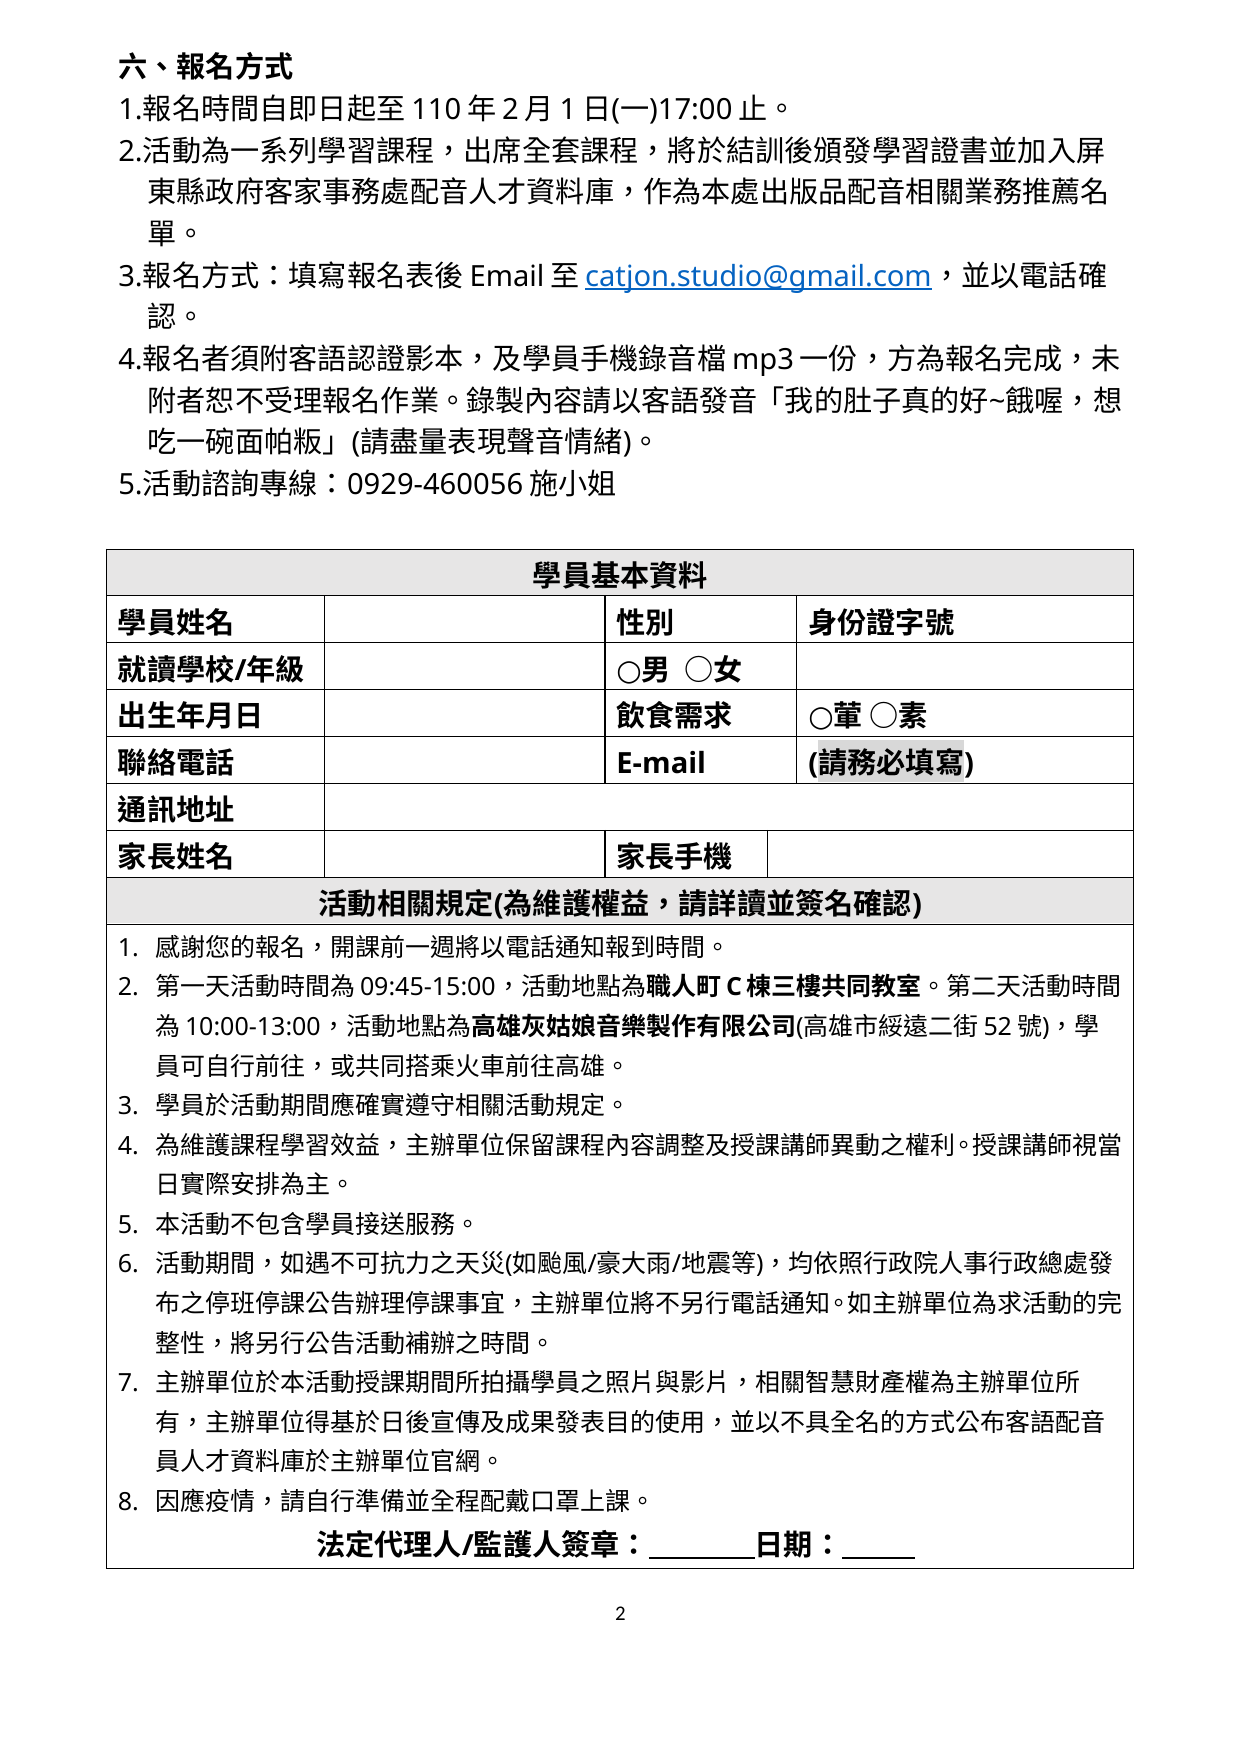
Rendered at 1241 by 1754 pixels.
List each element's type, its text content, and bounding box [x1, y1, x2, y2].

table_cell ○葷 ○素 [797, 690, 1133, 736]
table_cell (請務必填寫) [797, 737, 1133, 783]
table_cell 學員姓名 [107, 596, 324, 642]
table_cell 飲食需求 [606, 690, 796, 736]
table_cell 身份證字號 [797, 596, 1133, 642]
table_cell 聯絡電話 [107, 737, 324, 783]
text 2.活動為一系列學習課程，出席全套課程，將於結訓後頒發學習證書並加入屏東縣政府客家事務處配音人才資料庫，作為本處出版品配音相關業務推薦名單。 [118, 128, 1122, 253]
table_cell [325, 596, 604, 642]
table_cell ○男 ○女 [606, 643, 796, 689]
table_cell 活動相關規定(為維護權益，請詳讀並簽名確認) [107, 878, 1133, 923]
text 1.報名時間自即日起至110年2月1日(一)17:00止。 [118, 86, 1122, 128]
table_cell [797, 643, 1133, 689]
table_cell [768, 831, 1133, 877]
table_cell [325, 690, 604, 736]
text 5.活動諮詢專線：0929-460056施小姐 [118, 461, 1122, 503]
table_header 學員基本資料 [107, 550, 1133, 595]
table_cell E-mail [606, 737, 796, 783]
table_cell 家長手機 [606, 831, 767, 877]
table_cell 感謝您的報名，開課前一週將以電話通知報到時間。 第一天活動時間為09:45-15:00，活動地點為職人町C棟三樓共同教室。第二天活動時間為10:00-13:00，活動地點為高雄灰姑娘音樂製作有限公司(高雄市綏遠二街52號)，學員可自行前往，或共同搭乘火車前往高雄。 學員於活動期間應確實遵守相關活動規定。 為維護課程學習效益，主辦單位保留課程內容調整及授課講師異動之權利。授課講師視當日實際安排為主。 本活動不包含學員接送服務。 活動期間，如遇不可抗力之天災(如颱風/豪大雨/地震等)，均依照行政院人事行政總處發布之停班停課公告辦理停課事宜，主辦單位將不另行電話通知。如主辦單位為求活動的完整性，將另行公告活動補辦之時間。 主辦單位於本活動授課期間所拍攝學員之照片與影片，相關智慧財產權為主辦單位所有，主辦單位得基於日後宣傳及成果發表目的使用，並以不具全名的方式公布客語配音員人才資料庫於主辦單位官網。 因應疫情，請自行準備並全程配戴口罩上課。 法定代理人/監護人簽章： 日期： [107, 925, 1133, 1567]
table_cell 性別 [606, 596, 796, 642]
table_cell [325, 784, 1133, 830]
text 3.報名方式：填寫報名表後Email至catjon.studio@gmail.com，並以電話確認。 [118, 253, 1122, 336]
table_cell [325, 643, 604, 689]
table_cell 出生年月日 [107, 690, 324, 736]
table_cell 通訊地址 [107, 784, 324, 830]
table_cell [325, 831, 604, 877]
table_cell 家長姓名 [107, 831, 324, 877]
table_cell [325, 737, 604, 783]
text 4.報名者須附客語認證影本，及學員手機錄音檔mp3一份，方為報名完成，未附者恕不受理報名作業。錄製內容請以客語發音「我的肚子真的好~餓喔，想吃一碗面帕粄」(請盡量表現聲音情緒)。 [118, 336, 1122, 461]
table_cell 就讀學校/年級 [107, 643, 324, 689]
text 六、報名方式 [118, 44, 1122, 86]
